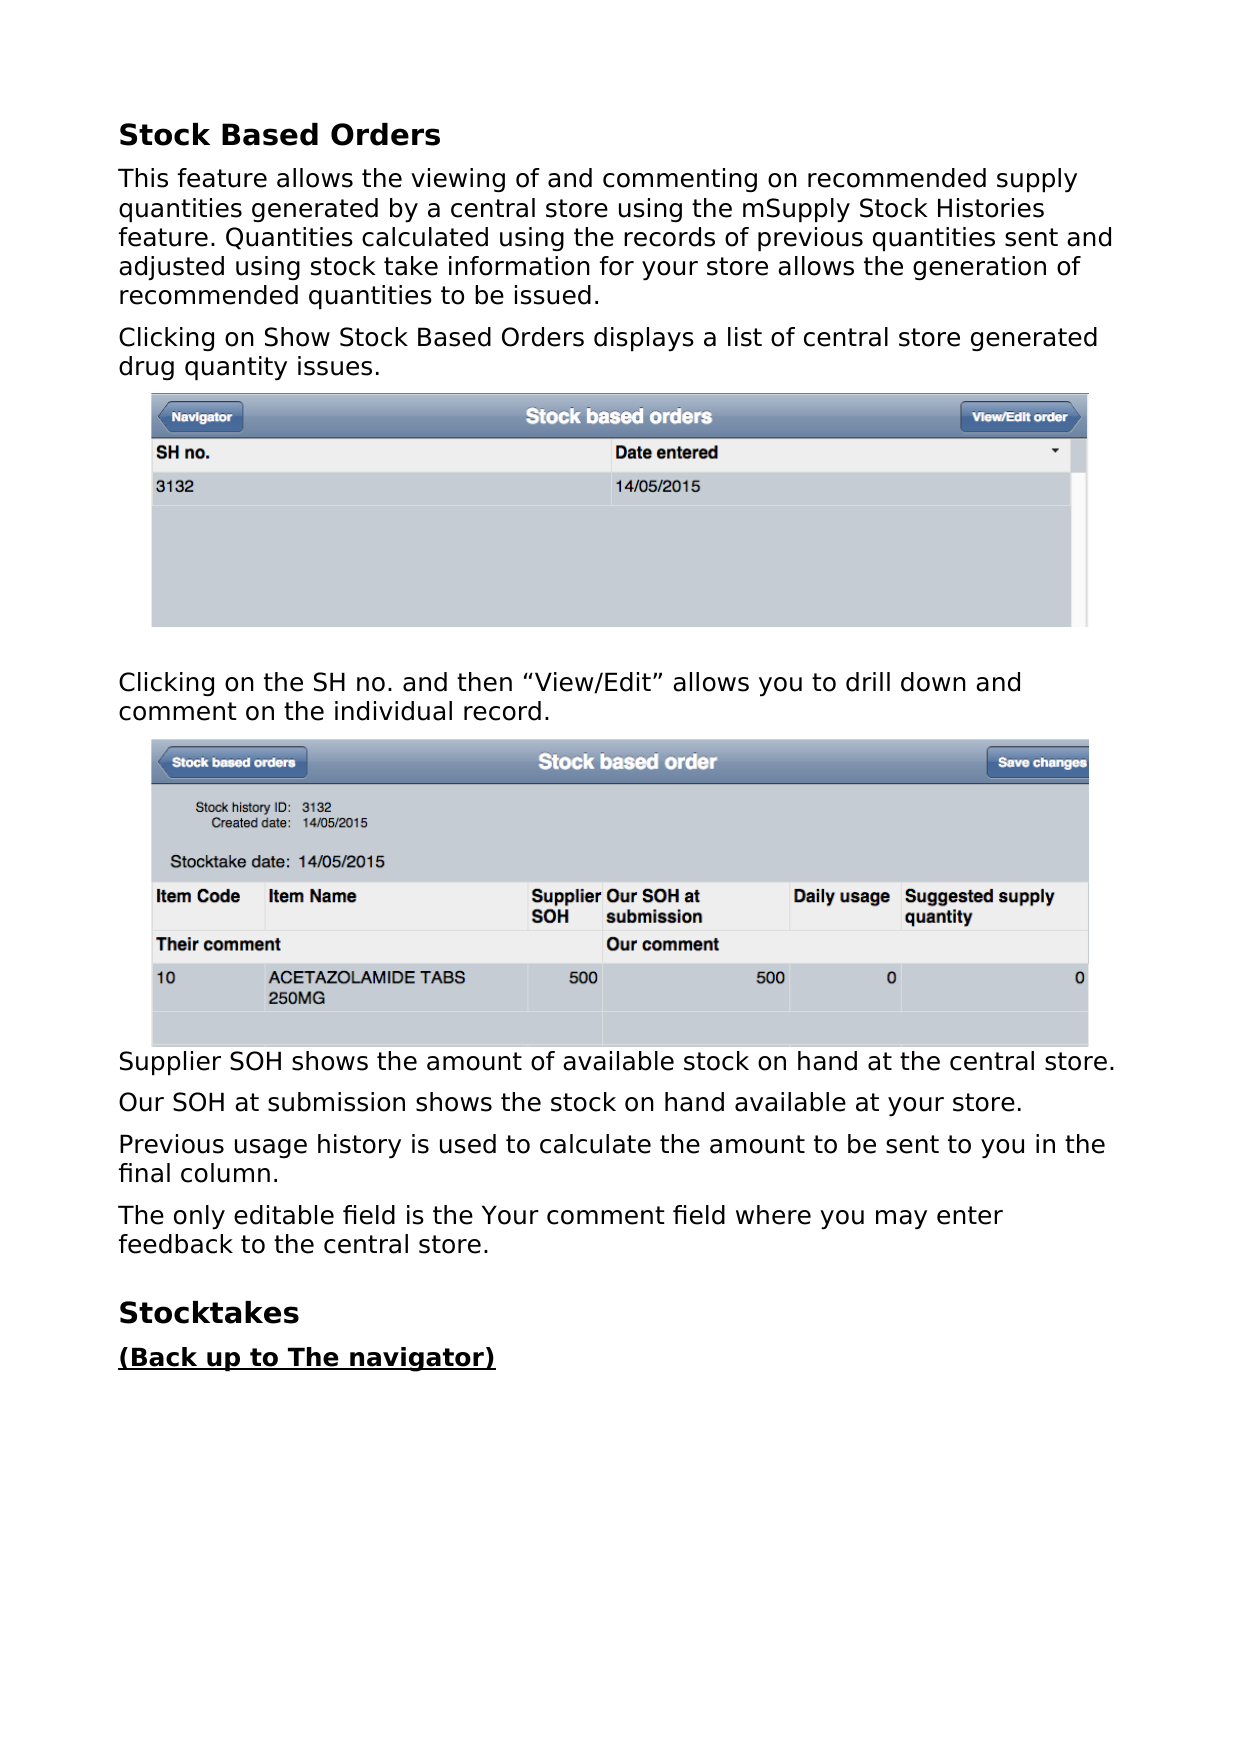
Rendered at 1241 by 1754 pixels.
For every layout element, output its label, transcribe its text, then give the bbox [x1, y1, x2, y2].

picture [151, 739, 1089, 1047]
subtitle Stock Based Orders [118, 118, 1122, 152]
picture [151, 393, 1089, 627]
subtitle Stocktakes [118, 1297, 1122, 1331]
text Previous usage history is used to calculate the amount to be sent to you in the final column. [118, 1130, 1122, 1188]
text (Back up to The navigator) [118, 1343, 1122, 1372]
text Clicking on Show Stock Based Orders displays a list of central store generated drug quantity issues. [118, 323, 1122, 381]
text Supplier SOH shows the amount of available stock on hand at the central store. [118, 1023, 1122, 1076]
text This feature allows the viewing of and commenting on recommended supply quantities generated by a central store using the mSupply Stock Histories feature. Quantities calculated using the records of previous quantities sent and adjusted using stock take information for your store allows the generation of recommended quantities to be issued. [118, 164, 1122, 310]
text The only editable field is the Your comment field where you may enter feedback to the central store. [118, 1201, 1122, 1259]
text Our SOH at submission shows the stock on hand available at your store. [118, 1088, 1122, 1118]
text Clicking on the SH no. and then “View/Edit” allows you to drill down and comment on the individual record. [118, 668, 1122, 727]
